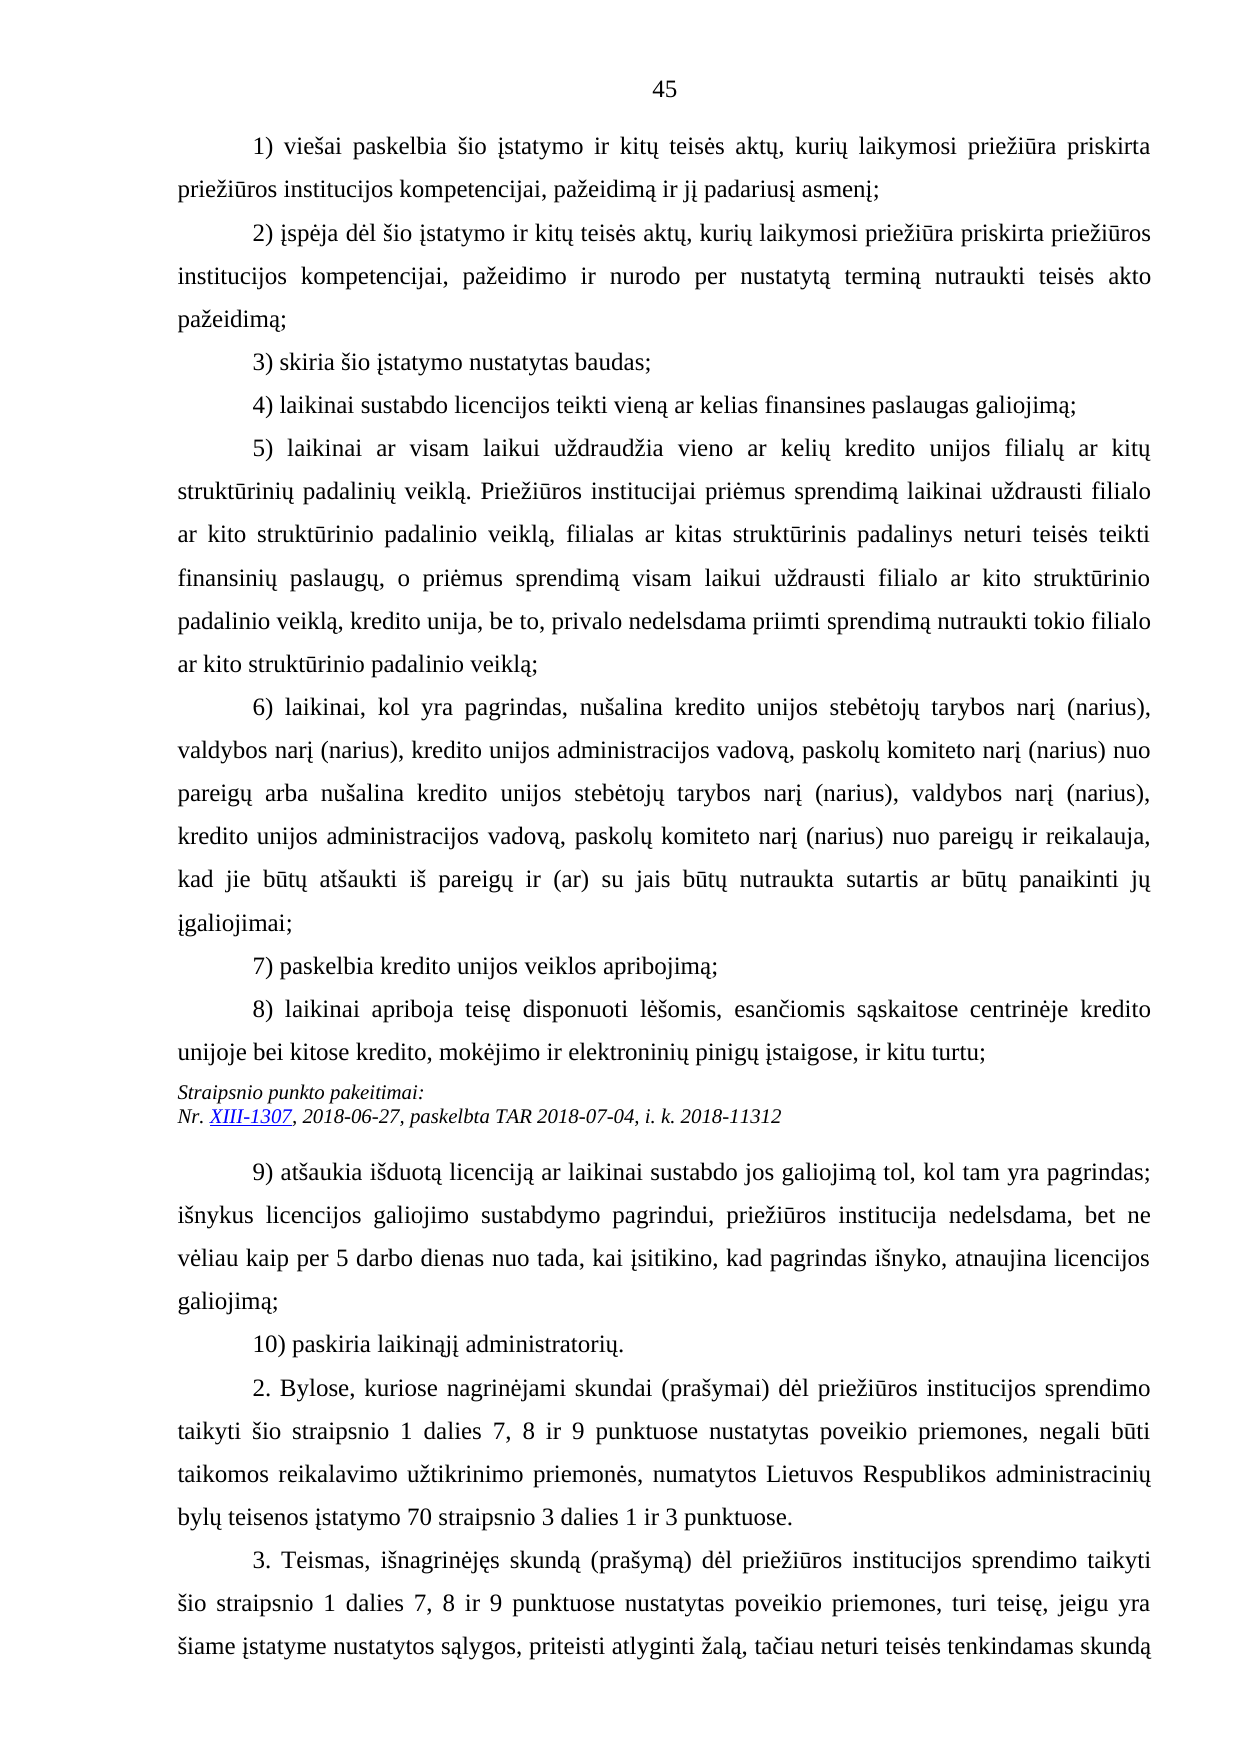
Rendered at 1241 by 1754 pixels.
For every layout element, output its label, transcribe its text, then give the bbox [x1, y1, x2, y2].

text 10) paskiria laikinąjį administratorių. [177, 1329, 1152, 1358]
text Straipsnio punkto pakeitimai: [177, 1080, 1152, 1104]
text 3) skiria šio įstatymo nustatytas baudas; [177, 347, 1152, 376]
text 7) paskelbia kredito unijos veiklos apribojimą; [177, 951, 1152, 979]
text Nr. XIII-1307, 2018-06-27, paskelbta TAR 2018-07-04, i. k. 2018-11312 [177, 1104, 1152, 1128]
text 9) atšaukia išduotą licenciją ar laikinai sustabdo jos galiojimą tol, kol tam yra pagrindas; išnykus licencijos galiojimo sustabdymo pagrindui, priežiūros institucija nedelsdama, bet ne vėliau kaip per 5 darbo dienas nuo tada, kai įsitikino, kad pagrindas išnyko, atnaujina licencijos galiojimą; [177, 1157, 1152, 1315]
text 1) viešai paskelbia šio įstatymo ir kitų teisės aktų, kurių laikymosi priežiūra priskirta priežiūros institucijos kompetencijai, pažeidimą ir jį padariusį asmenį; [177, 131, 1152, 203]
text 8) laikinai apriboja teisę disponuoti lėšomis, esančiomis sąskaitose centrinėje kredito unijoje bei kitose kredito, mokėjimo ir elektroninių pinigų įstaigose, ir kitu turtu; [177, 994, 1152, 1066]
text 5) laikinai ar visam laikui uždraudžia vieno ar kelių kredito unijos filialų ar kitų struktūrinių padalinių veiklą. Priežiūros institucijai priėmus sprendimą laikinai uždrausti filialo ar kito struktūrinio padalinio veiklą, filialas ar kitas struktūrinis padalinys neturi teisės teikti finansinių paslaugų, o priėmus sprendimą visam laikui uždrausti filialo ar kito struktūrinio padalinio veiklą, kredito unija, be to, privalo nedelsdama priimti sprendimą nutraukti tokio filialo ar kito struktūrinio padalinio veiklą; [177, 433, 1152, 678]
text 3. Teismas, išnagrinėjęs skundą (prašymą) dėl priežiūros institucijos sprendimo taikyti šio straipsnio 1 dalies 7, 8 ir 9 punktuose nustatytas poveikio priemones, turi teisę, jeigu yra šiame įstatyme nustatytos sąlygos, priteisti atlyginti žalą, tačiau neturi teisės tenkindamas skundą [177, 1545, 1152, 1660]
text 4) laikinai sustabdo licencijos teikti vieną ar kelias finansines paslaugas galiojimą; [177, 390, 1152, 419]
text 6) laikinai, kol yra pagrindas, nušalina kredito unijos stebėtojų tarybos narį (narius), valdybos narį (narius), kredito unijos administracijos vadovą, paskolų komiteto narį (narius) nuo pareigų arba nušalina kredito unijos stebėtojų tarybos narį (narius), valdybos narį (narius), kredito unijos administracijos vadovą, paskolų komiteto narį (narius) nuo pareigų ir reikalauja, kad jie būtų atšaukti iš pareigų ir (ar) su jais būtų nutraukta sutartis ar būtų panaikinti jų įgaliojimai; [177, 692, 1152, 936]
text 2) įspėja dėl šio įstatymo ir kitų teisės aktų, kurių laikymosi priežiūra priskirta priežiūros institucijos kompetencijai, pažeidimo ir nurodo per nustatytą terminą nutraukti teisės akto pažeidimą; [177, 218, 1152, 333]
text 2. Bylose, kuriose nagrinėjami skundai (prašymai) dėl priežiūros institucijos sprendimo taikyti šio straipsnio 1 dalies 7, 8 ir 9 punktuose nustatytas poveikio priemones, negali būti taikomos reikalavimo užtikrinimo priemonės, numatytos Lietuvos Respublikos administracinių bylų teisenos įstatymo 70 straipsnio 3 dalies 1 ir 3 punktuose. [177, 1373, 1152, 1531]
